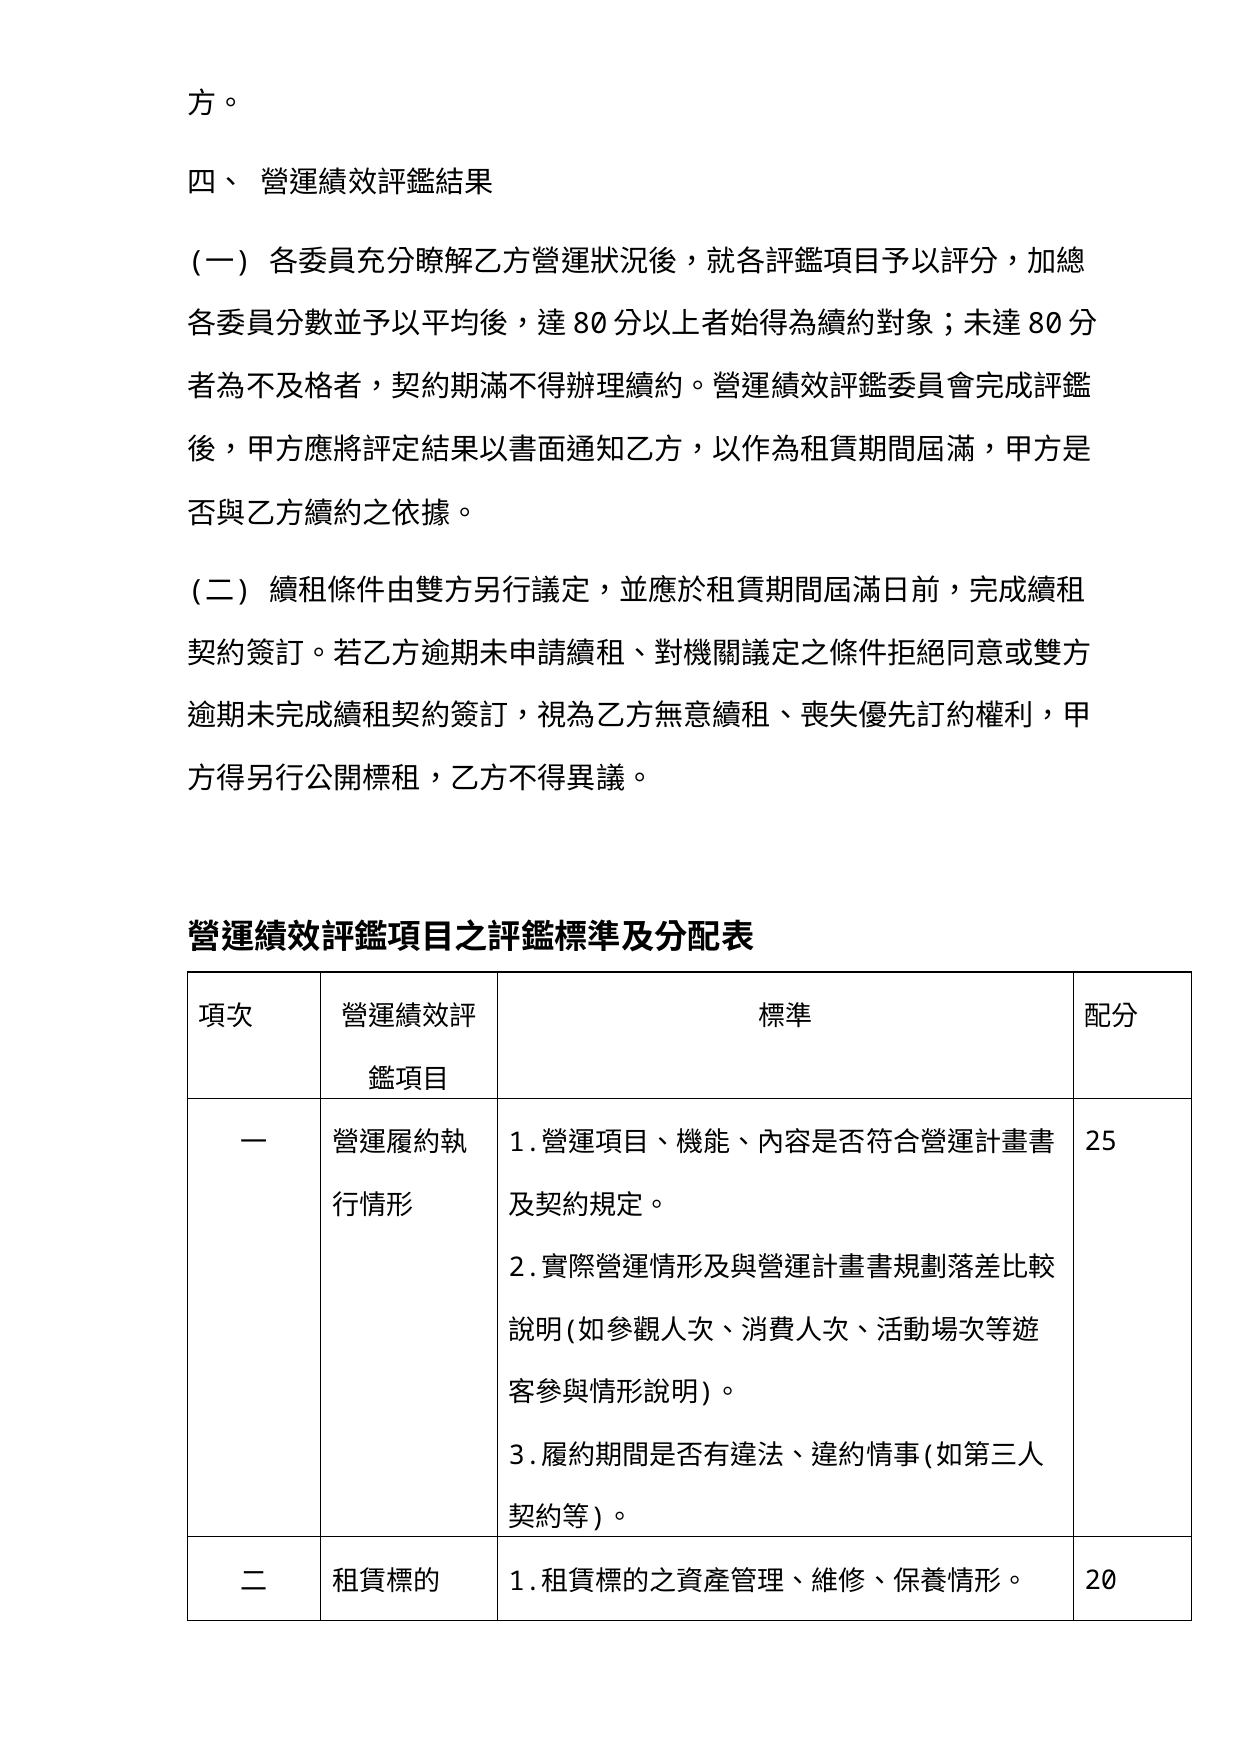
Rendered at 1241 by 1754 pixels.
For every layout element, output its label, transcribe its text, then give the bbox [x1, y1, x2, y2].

table_header 標準 [498, 973, 1073, 1097]
table_header 配分 [1074, 973, 1191, 1097]
table_header 項次 [188, 973, 320, 1097]
table_cell 25 [1074, 1099, 1191, 1536]
table_cell 租賃標的 [321, 1537, 497, 1620]
text 四、 營運績效評鑑結果 [187, 138, 1107, 201]
text (一) 各委員充分瞭解乙方營運狀況後，就各評鑑項目予以評分，加總各委員分數並予以平均後，達80分以上者始得為續約對象；未達80分者為不及格者，契約期滿不得辦理續約。營運績效評鑑委員會完成評鑑後，甲方應將評定結果以書面通知乙方，以作為租賃期間屆滿，甲方是否與乙方續約之依據。 [187, 217, 1107, 530]
table_cell 1.營運項目、機能、內容是否符合營運計畫書及契約規定。 2.實際營運情形及與營運計畫書規劃落差比較說明(如參觀人次、消費人次、活動場次等遊客參與情形說明)。 3.履約期間是否有違法、違約情事(如第三人契約等)。 [498, 1099, 1073, 1536]
text 營運績效評鑑項目之評鑑標準及分配表 [187, 892, 1107, 955]
text 方。 [187, 59, 1107, 121]
table_cell 1.租賃標的之資產管理、維修、保養情形。 [498, 1537, 1073, 1620]
table_cell 一 [188, 1099, 320, 1536]
table_cell 營運履約執行情形 [321, 1099, 497, 1536]
table_cell 20 [1074, 1537, 1191, 1620]
text (二) 續租條件由雙方另行議定，並應於租賃期間屆滿日前，完成續租契約簽訂。若乙方逾期未申請續租、對機關議定之條件拒絕同意或雙方逾期未完成續租契約簽訂，視為乙方無意續租、喪失優先訂約權利，甲方得另行公開標租，乙方不得異議。 [187, 546, 1107, 796]
table_cell 二 [188, 1537, 320, 1620]
table_header 營運績效評鑑項目 [321, 973, 497, 1097]
